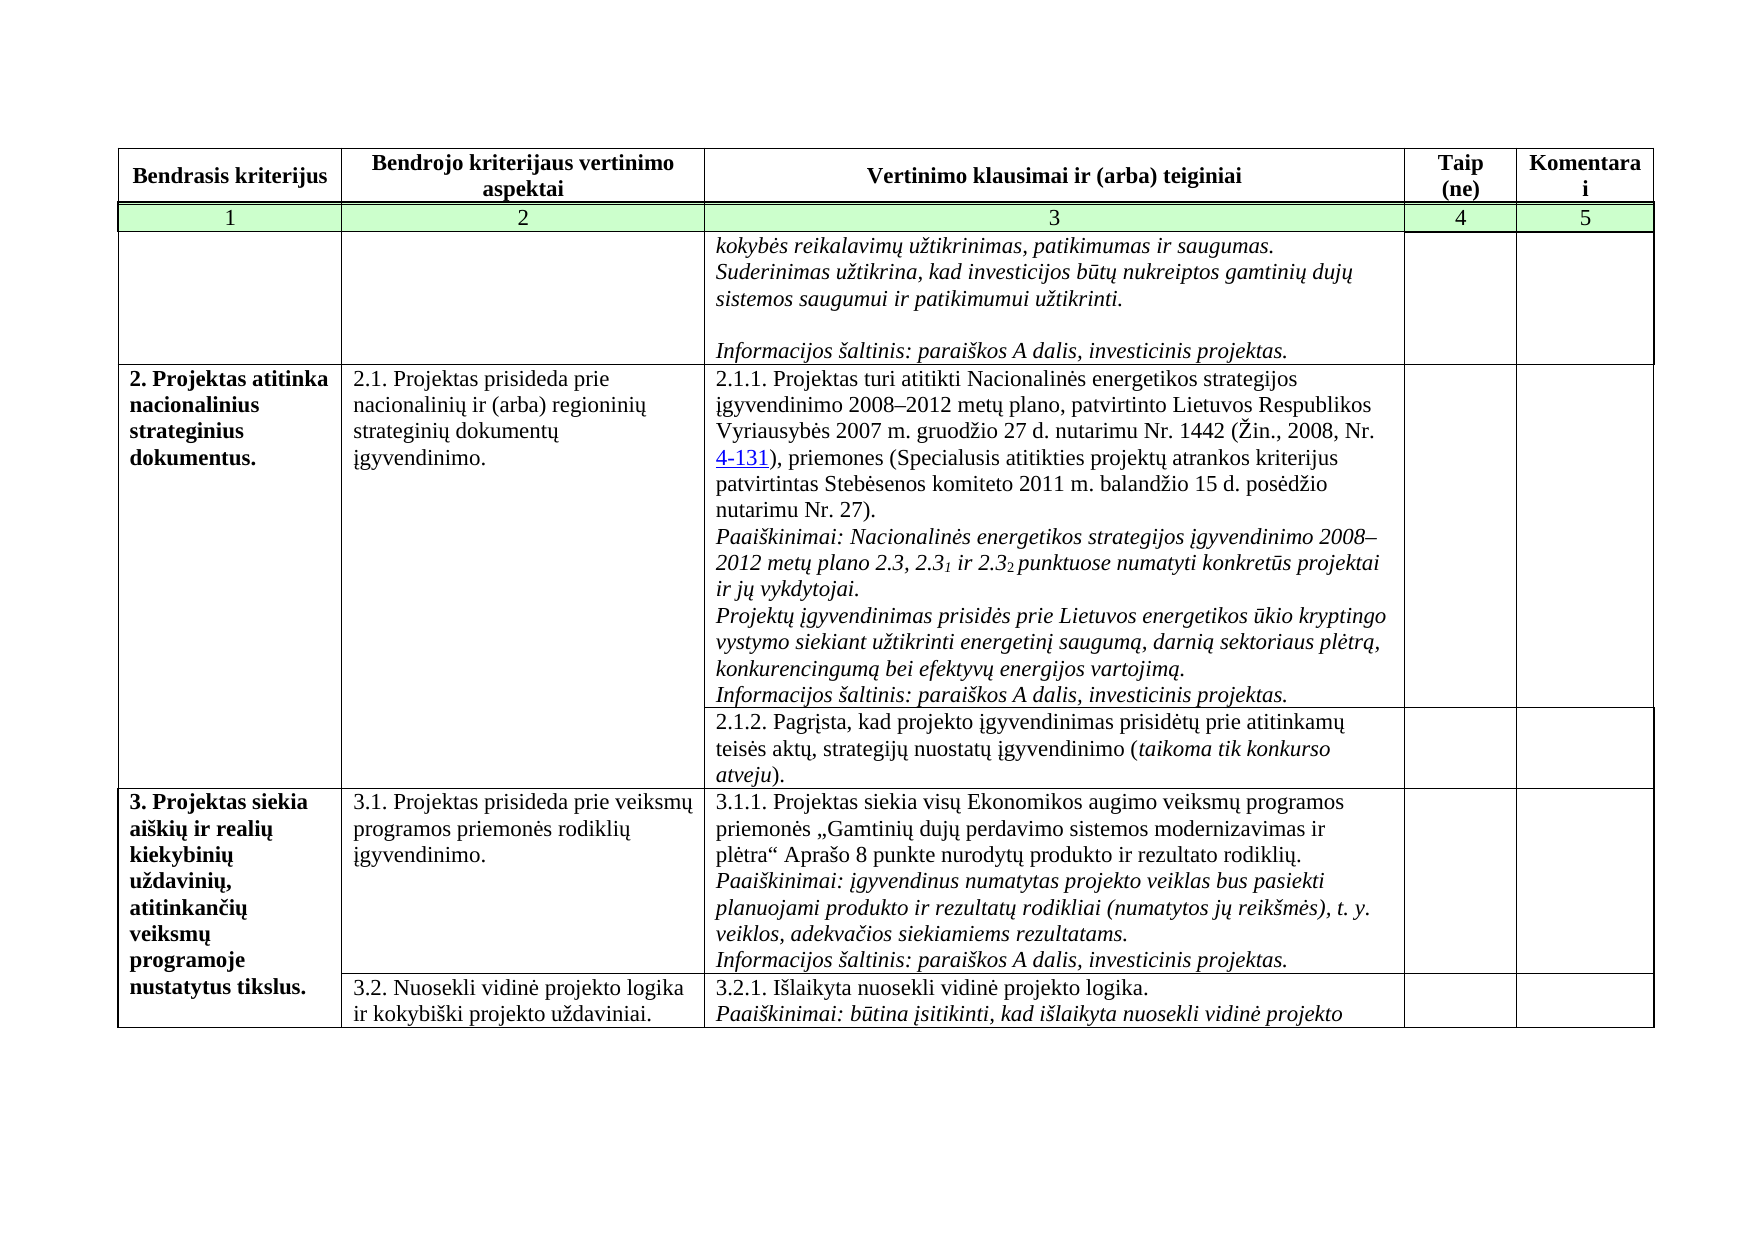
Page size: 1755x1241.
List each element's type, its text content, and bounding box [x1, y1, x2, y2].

table_header Taip (ne) [1405, 149, 1516, 201]
table_cell 1 [119, 205, 341, 231]
table_cell 5 [1517, 205, 1653, 231]
table_header Vertinimo klausimai ir (arba) teiginiai [705, 149, 1404, 201]
table_cell [1517, 365, 1653, 707]
table_cell 2 [342, 205, 704, 231]
table_cell 3. Projektas siekia aiškių ir realių kiekybinių uždavinių, atitinkančių veiksmų programoje nustatytus tikslus. [119, 789, 341, 1027]
table_cell [1517, 789, 1653, 973]
table_cell [1517, 708, 1653, 787]
table_cell 4 [1405, 205, 1516, 231]
table_cell [1405, 365, 1516, 707]
table_cell 2.1. Projektas prisideda prie nacionalinių ir (arba) regioninių strateginių dokumentų įgyvendinimo. [342, 365, 704, 787]
table_cell [1405, 789, 1516, 973]
table_cell [342, 232, 704, 364]
table_cell 2.1.1. Projektas turi atitikti Nacionalinės energetikos strategijos įgyvendinimo 2008–2012 metų plano, patvirtinto Lietuvos Respublikos Vyriausybės 2007 m. gruodžio 27 d. nutarimu Nr. 1442 (Žin., 2008, Nr. 4-131), priemones (Specialusis atitikties projektų atrankos kriterijus patvirtintas Stebėsenos komiteto 2011 m. balandžio 15 d. posėdžio nutarimu Nr. 27). Paaiškinimai: Nacionalinės energetikos strategijos įgyvendinimo 2008–2012 metų plano 2.3, 2.31 ir 2.32 punktuose numatyti konkretūs projektai ir jų vykdytojai. Projektų įgyvendinimas prisidės prie Lietuvos energetikos ūkio kryptingo vystymo siekiant užtikrinti energetinį saugumą, darnią sektoriaus plėtrą, konkurencingumą bei efektyvų energijos vartojimą. Informacijos šaltinis: paraiškos A dalis, investicinis projektas. [705, 365, 1404, 707]
table_cell [119, 232, 341, 364]
table_cell [1405, 974, 1516, 1027]
table_cell [1405, 233, 1516, 364]
table_cell 2. Projektas atitinka nacionalinius strateginius dokumentus. [119, 365, 341, 787]
table_cell kokybės reikalavimų užtikrinimas, patikimumas ir saugumas. Suderinimas užtikrina, kad investicijos būtų nukreiptos gamtinių dujų sistemos saugumui ir patikimumui užtikrinti. Informacijos šaltinis: paraiškos A dalis, investicinis projektas. [705, 232, 1404, 364]
table_cell [1517, 974, 1653, 1027]
table_cell 3.2.1. Išlaikyta nuosekli vidinė projekto logika. Paaiškinimai: būtina įsitikinti, kad išlaikyta nuosekli vidinė projekto [705, 974, 1404, 1027]
table_cell 3.1.1. Projektas siekia visų Ekonomikos augimo veiksmų programos priemonės „Gamtinių dujų perdavimo sistemos modernizavimas ir plėtra“ Aprašo 8 punkte nurodytų produkto ir rezultato rodiklių. Paaiškinimai: įgyvendinus numatytas projekto veiklas bus pasiekti planuojami produkto ir rezultatų rodikliai (numatytos jų reikšmės), t. y. veiklos, adekvačios siekiamiems rezultatams. Informacijos šaltinis: paraiškos A dalis, investicinis projektas. [705, 789, 1404, 973]
table_cell [1405, 708, 1516, 787]
table_cell 3 [705, 205, 1404, 231]
table_cell 2.1.2. Pagrįsta, kad projekto įgyvendinimas prisidėtų prie atitinkamų teisės aktų, strategijų nuostatų įgyvendinimo (taikoma tik konkurso atveju). [705, 708, 1404, 787]
table_header Bendrasis kriterijus [119, 149, 341, 201]
table_cell [1517, 233, 1653, 364]
table_cell 3.1. Projektas prisideda prie veiksmų programos priemonės rodiklių įgyvendinimo. [342, 789, 704, 973]
table_header Komentarai [1517, 149, 1653, 201]
table_cell 3.2. Nuosekli vidinė projekto logika ir kokybiški projekto uždaviniai. [342, 974, 704, 1027]
table_header Bendrojo kriterijaus vertinimo aspektai [342, 149, 704, 201]
